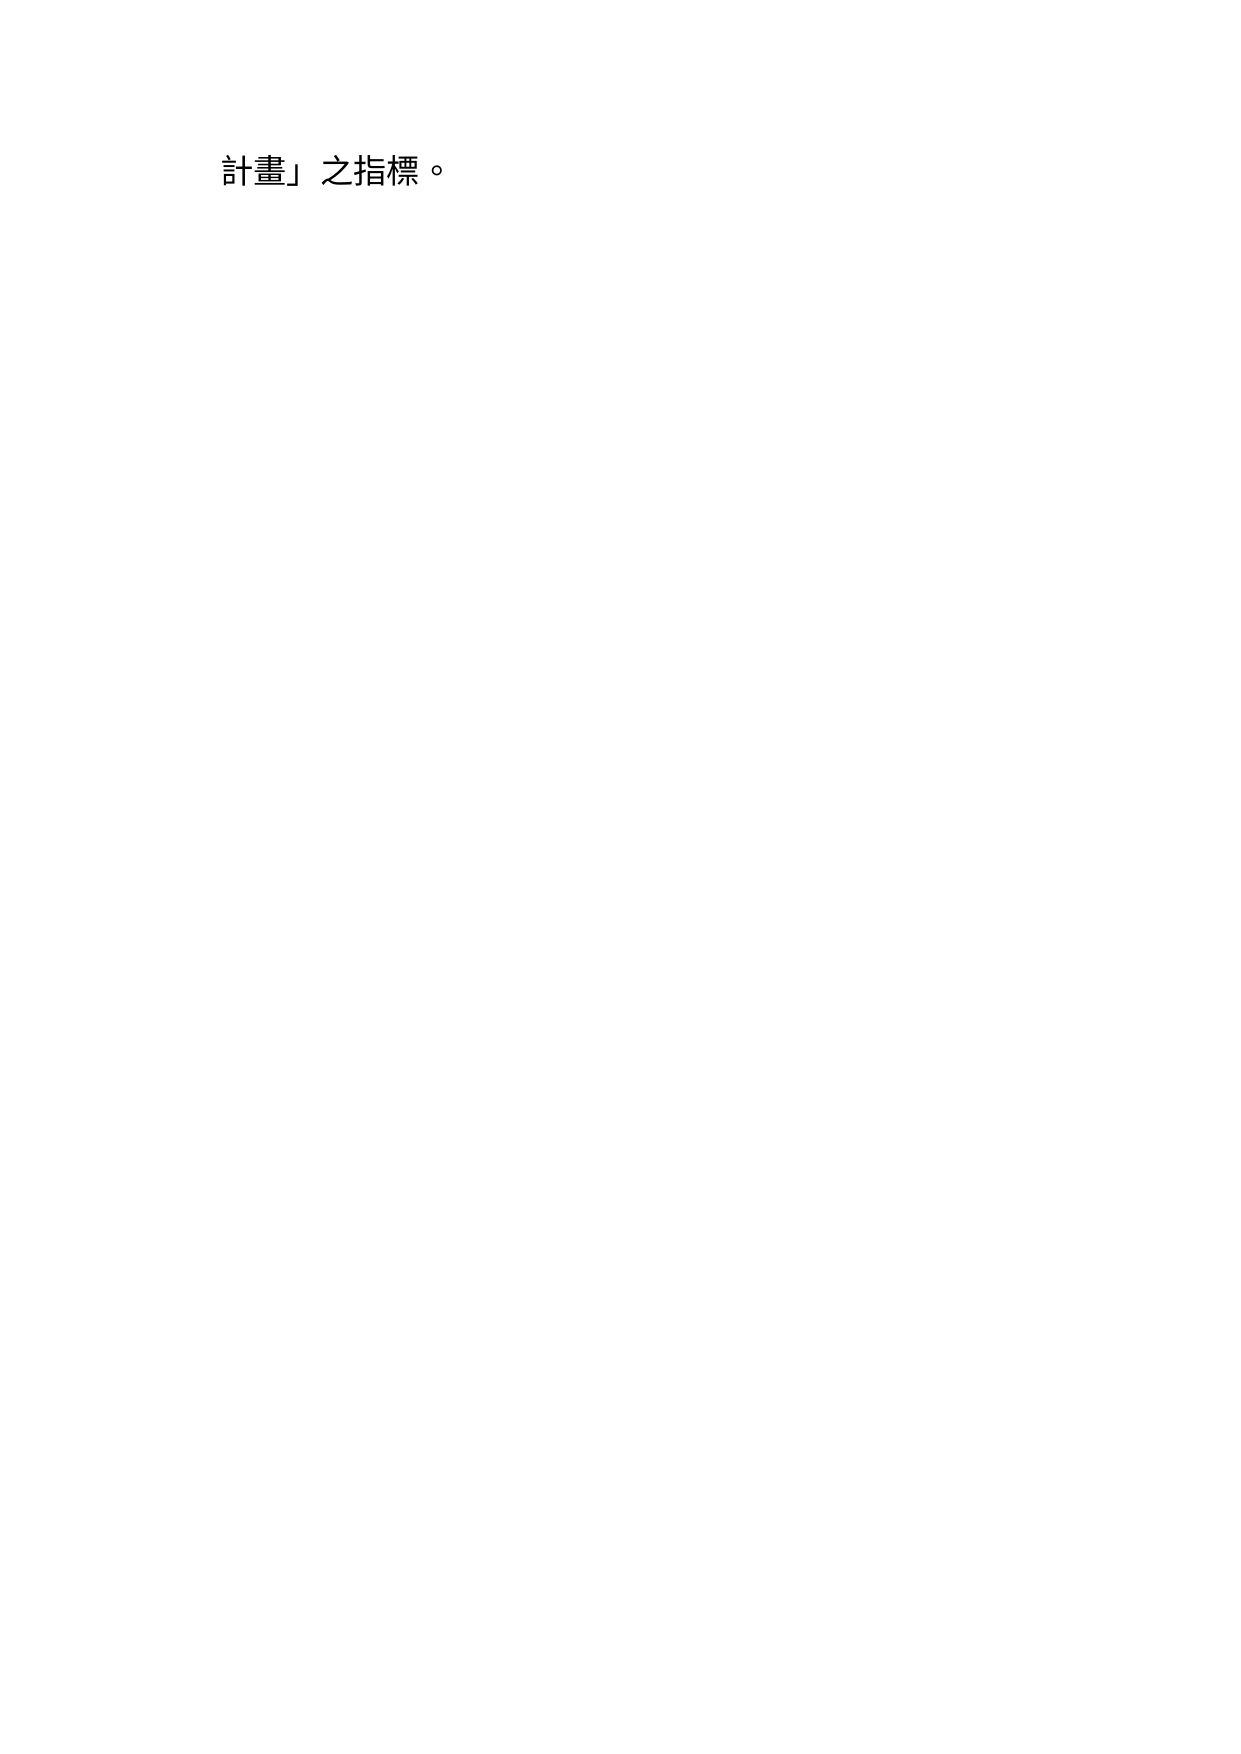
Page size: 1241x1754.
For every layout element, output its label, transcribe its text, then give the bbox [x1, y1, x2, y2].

text 計畫」之指標。 [193, 127, 1122, 189]
